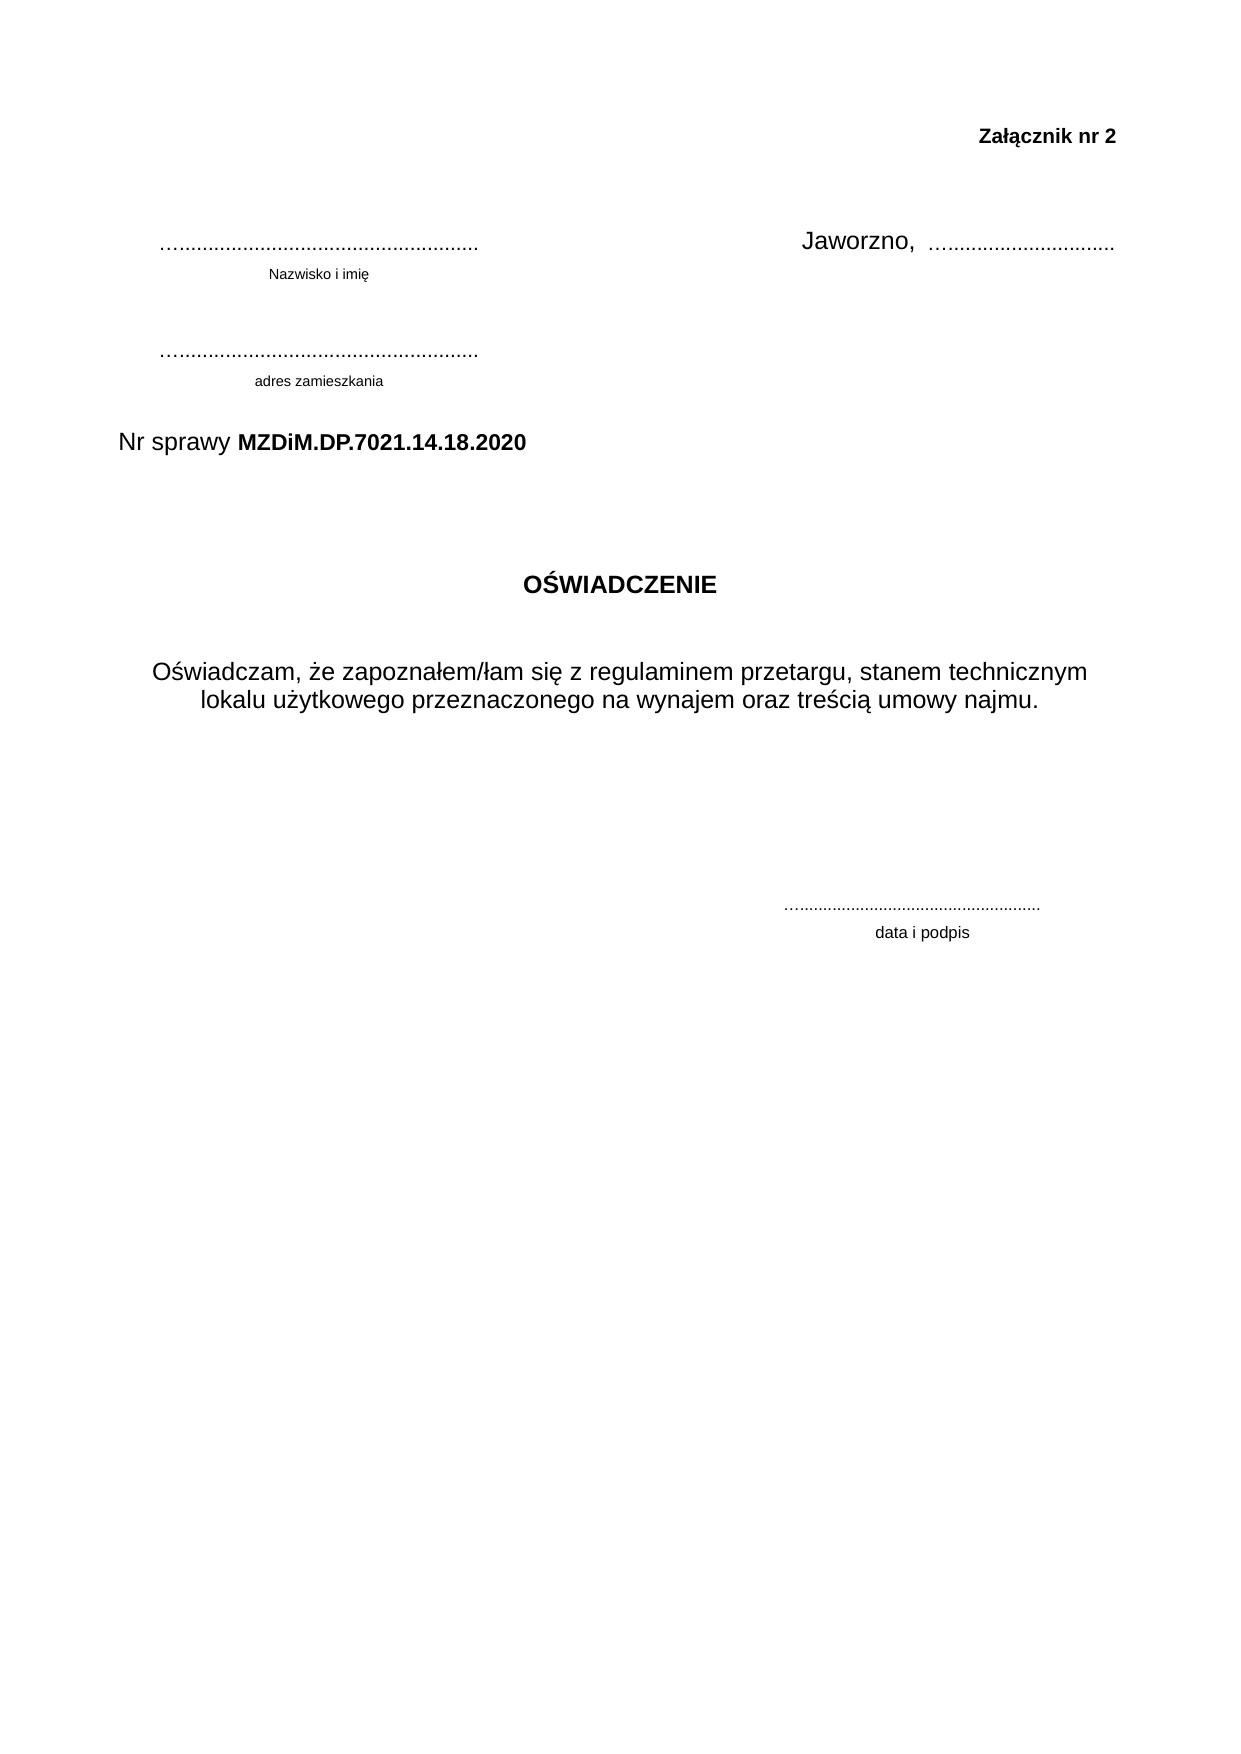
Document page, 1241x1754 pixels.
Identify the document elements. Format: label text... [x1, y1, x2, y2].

table_header Załącznik nr 2 [118, 118, 1122, 153]
text Oświadczam, że zapoznałem/łam się z regulaminem przetargu, stanem technicznym lokalu użytkowego przeznaczonego na wynajem oraz treścią umowy najmu. [118, 656, 1122, 714]
table_cell [118, 154, 1122, 189]
table_cell Jaworzno, [720, 189, 921, 260]
table_cell [921, 260, 1122, 296]
table_cell [720, 367, 921, 402]
table_cell [520, 296, 720, 367]
table_cell [520, 367, 720, 402]
table_cell [520, 189, 720, 260]
text Nr sprawy MZDiM.DP.7021.14.18.2020 [118, 426, 1122, 455]
table_cell [520, 260, 720, 296]
table_cell [921, 296, 1122, 367]
table_cell [720, 296, 921, 367]
table_cell …............................. [921, 189, 1122, 260]
table_cell ….................................................... [118, 296, 519, 367]
text ….................................................... [118, 886, 1122, 915]
table_cell adres zamieszkania [118, 367, 519, 402]
text OŚWIADCZENIE [118, 570, 1122, 599]
table_cell [921, 367, 1122, 402]
table_cell [720, 260, 921, 296]
table_cell ….................................................... [118, 189, 519, 260]
text data i podpis [118, 915, 1122, 944]
table_cell Nazwisko i imię [118, 260, 519, 296]
